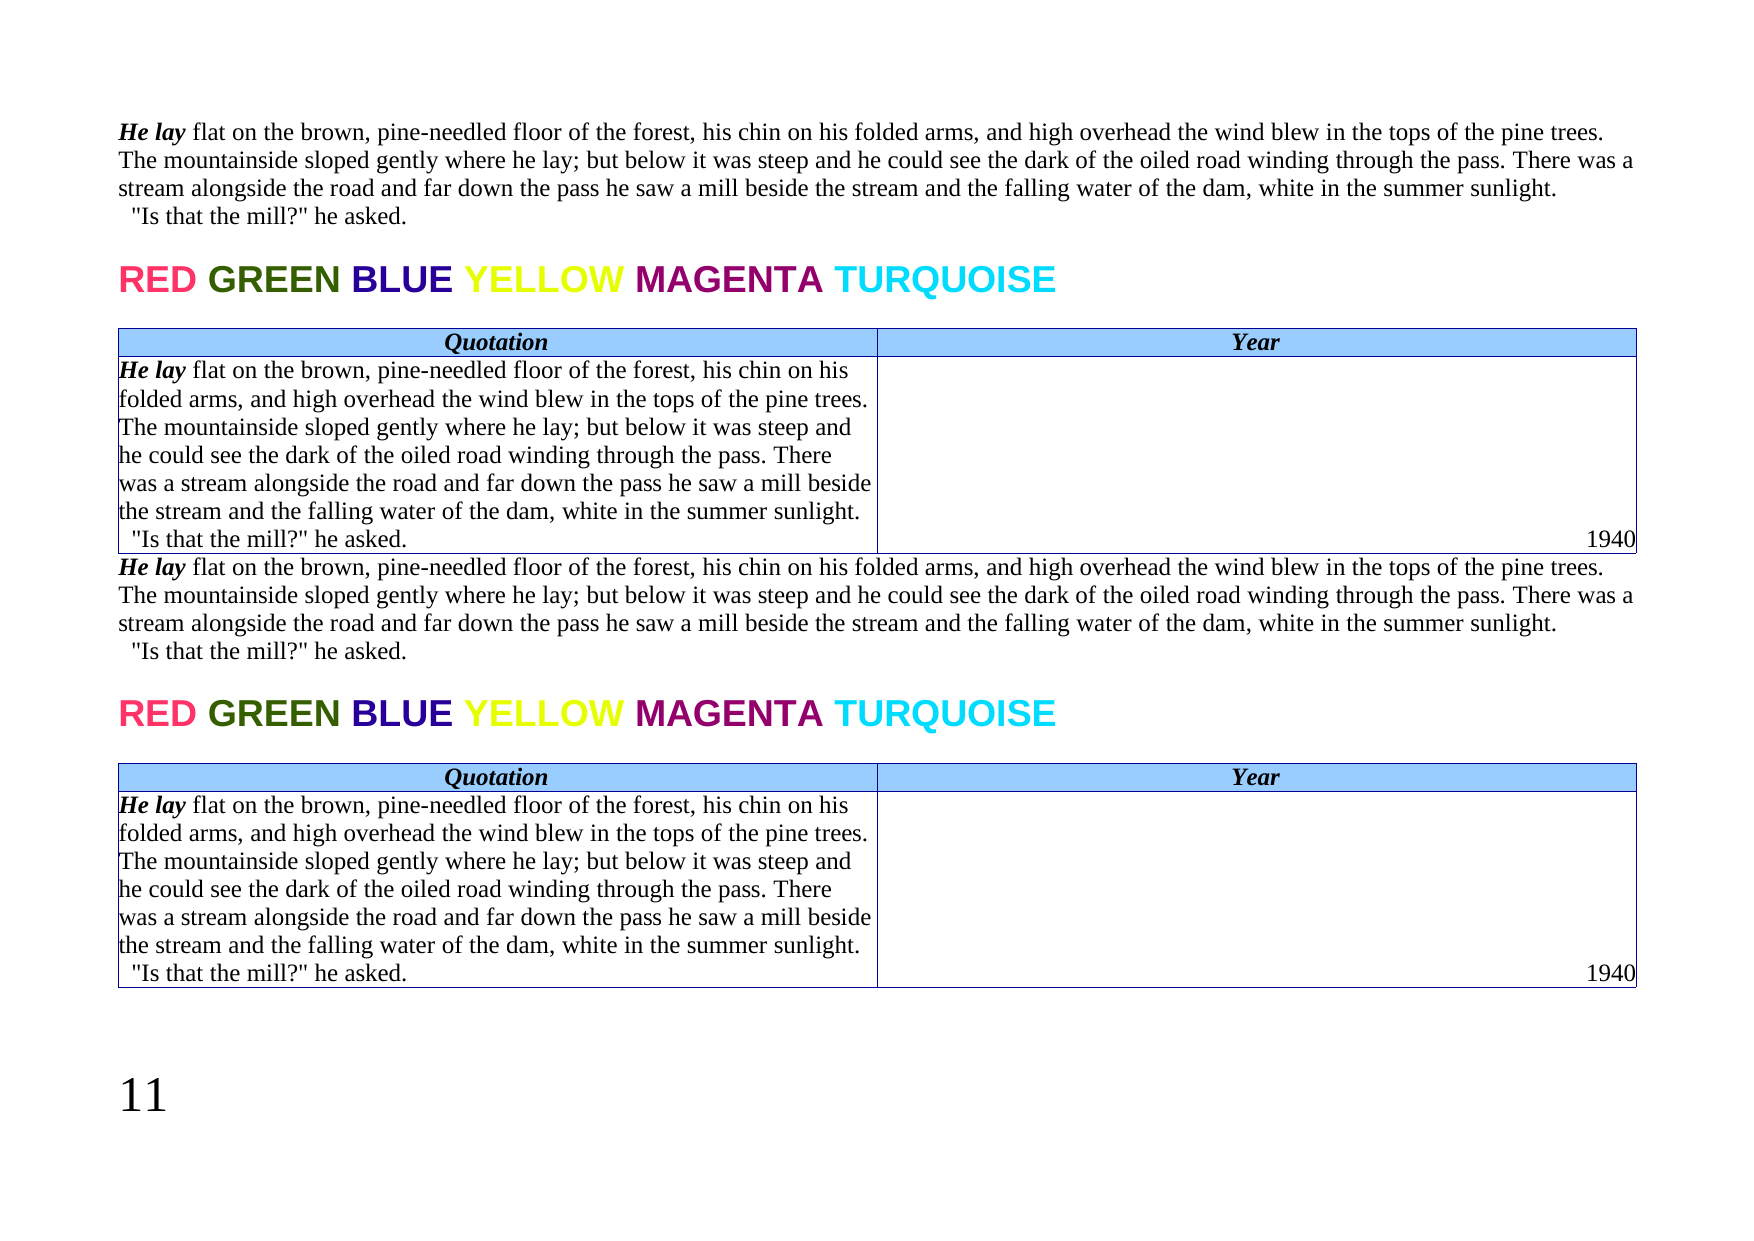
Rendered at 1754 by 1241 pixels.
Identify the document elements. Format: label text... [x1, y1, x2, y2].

text RED GREEN BLUE YELLOW MAGENTA TURQUOISE [118, 258, 1636, 300]
table_cell 1940 [878, 792, 1636, 987]
table_header Quotation [119, 764, 877, 791]
text He lay flat on the brown, pine-needled floor of the forest, his chin on his folded arms, and high overhead the wind blew in the tops of the pine trees. The mountainside sloped gently where he lay; but below it was steep and he could see the dark of the oiled road winding through the pass. There was a stream alongside the road and far down the pass he saw a mill beside the stream and the falling water of the dam, white in the summer sunlight. "Is that the mill?" he asked. [118, 118, 1636, 230]
table_header Year [878, 329, 1636, 356]
table_header Year [878, 764, 1636, 791]
table_cell He lay flat on the brown, pine-needled floor of the forest, his chin on his folded arms, and high overhead the wind blew in the tops of the pine trees. The mountainside sloped gently where he lay; but below it was steep and he could see the dark of the oiled road winding through the pass. There was a stream alongside the road and far down the pass he saw a mill beside the stream and the falling water of the dam, white in the summer sunlight. "Is that the mill?" he asked. [119, 357, 877, 553]
text He lay flat on the brown, pine-needled floor of the forest, his chin on his folded arms, and high overhead the wind blew in the tops of the pine trees. The mountainside sloped gently where he lay; but below it was steep and he could see the dark of the oiled road winding through the pass. There was a stream alongside the road and far down the pass he saw a mill beside the stream and the falling water of the dam, white in the summer sunlight. "Is that the mill?" he asked. [118, 554, 1636, 665]
text RED GREEN BLUE YELLOW MAGENTA TURQUOISE [118, 693, 1636, 735]
table_header Quotation [119, 329, 877, 356]
table_cell 1940 [878, 357, 1636, 553]
table_cell He lay flat on the brown, pine-needled floor of the forest, his chin on his folded arms, and high overhead the wind blew in the tops of the pine trees. The mountainside sloped gently where he lay; but below it was steep and he could see the dark of the oiled road winding through the pass. There was a stream alongside the road and far down the pass he saw a mill beside the stream and the falling water of the dam, white in the summer sunlight. "Is that the mill?" he asked. [119, 792, 877, 987]
